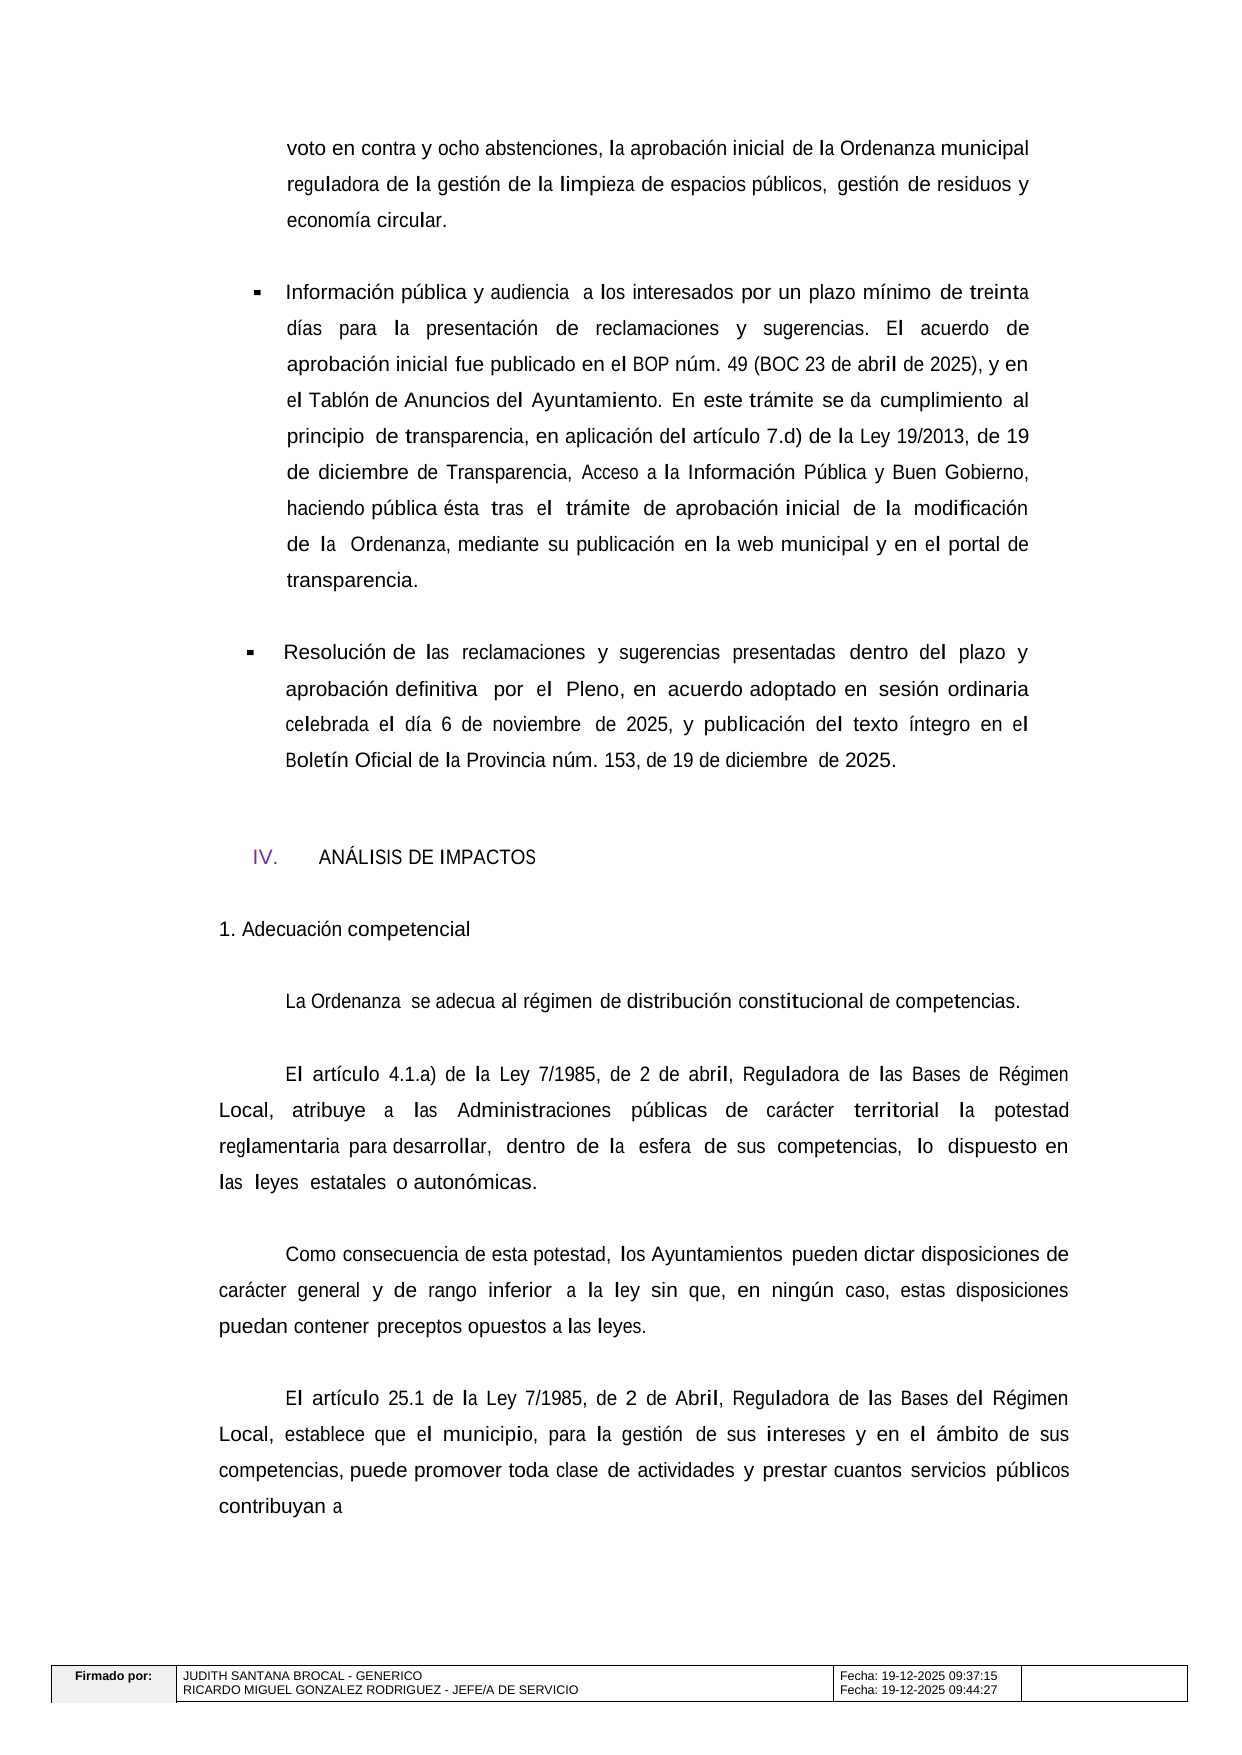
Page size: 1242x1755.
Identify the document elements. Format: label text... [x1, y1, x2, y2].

table_header JUDITH SANTANA BROCAL - GENERICO RICARDO MIGUEL GONZALEZ RODRIGUEZ - JEFE/A DE SERVICIO [177, 1666, 833, 1701]
table_header Fecha: 19-12-2025 09:37:15 Fecha: 19-12-2025 09:44:27 [834, 1666, 1021, 1701]
text El artículo 25.1 de la Ley 7/1985, de 2 de Abril, Reguladora de las Bases del Régimen Local, establece que el municipio, para la gestión de sus intereses y en el ámbito de sus competencias, puede promover toda clase de actividades y prestar cuantos servicios públicos contribuyan a [218, 1386, 1069, 1518]
text 1. Adecuación competencial [218, 917, 1202, 941]
text ▪ Información pública y audiencia a los interesados por un plazo mínimo de treinta días para la presentación de reclamaciones y sugerencias. El acuerdo de aprobación inicial fue publicado en el BOP núm. 49 (BOC 23 de abril de 2025), y en el Tablón de Anuncios del Ayuntamiento. En este trámite se da cumplimiento al principio de transparencia, en aplicación del artículo 7.d) de la Ley 19/2013, de 19 de diciembre de Transparencia, Acceso a la Información Pública y Buen Gobierno, haciendo pública ésta tras el trámite de aprobación inicial de la modificación de la Ordenanza, mediante su publicación en la web municipal y en el portal de transparencia. [252, 280, 1029, 592]
table_header Firmado por: [52, 1666, 176, 1701]
text Como consecuencia de esta potestad, los Ayuntamientos pueden dictar disposiciones de carácter general y de rango inferior a la ley sin que, en ningún caso, estas disposiciones puedan contener preceptos opuestos a las leyes. [218, 1242, 1069, 1338]
table_header [1022, 1666, 1187, 1701]
text IV. ANÁLISIS DE IMPACTOS [252, 845, 1202, 869]
text La Ordenanza se adecua al régimen de distribución constitucional de competencias. [285, 989, 1025, 1013]
text El artículo 4.1.a) de la Ley 7/1985, de 2 de abril, Reguladora de las Bases de Régimen Local, atribuye a las Administraciones públicas de carácter territorial la potestad reglamentaria para desarrollar, dentro de la esfera de sus competencias, lo dispuesto en las leyes estatales o autonómicas. [218, 1062, 1069, 1193]
text ▪ Resolución de las reclamaciones y sugerencias presentadas dentro del plazo y aprobación definitiva por el Pleno, en acuerdo adoptado en sesión ordinaria celebrada el día 6 de noviembre de 2025, y publicación del texto íntegro en el Boletín Oficial de la Provincia núm. 153, de 19 de diciembre de 2025. [245, 640, 1029, 772]
text voto en contra y ocho abstenciones, la aprobación inicial de la Ordenanza municipal reguladora de la gestión de la limpieza de espacios públicos, gestión de residuos y economía circular. [287, 136, 1029, 232]
